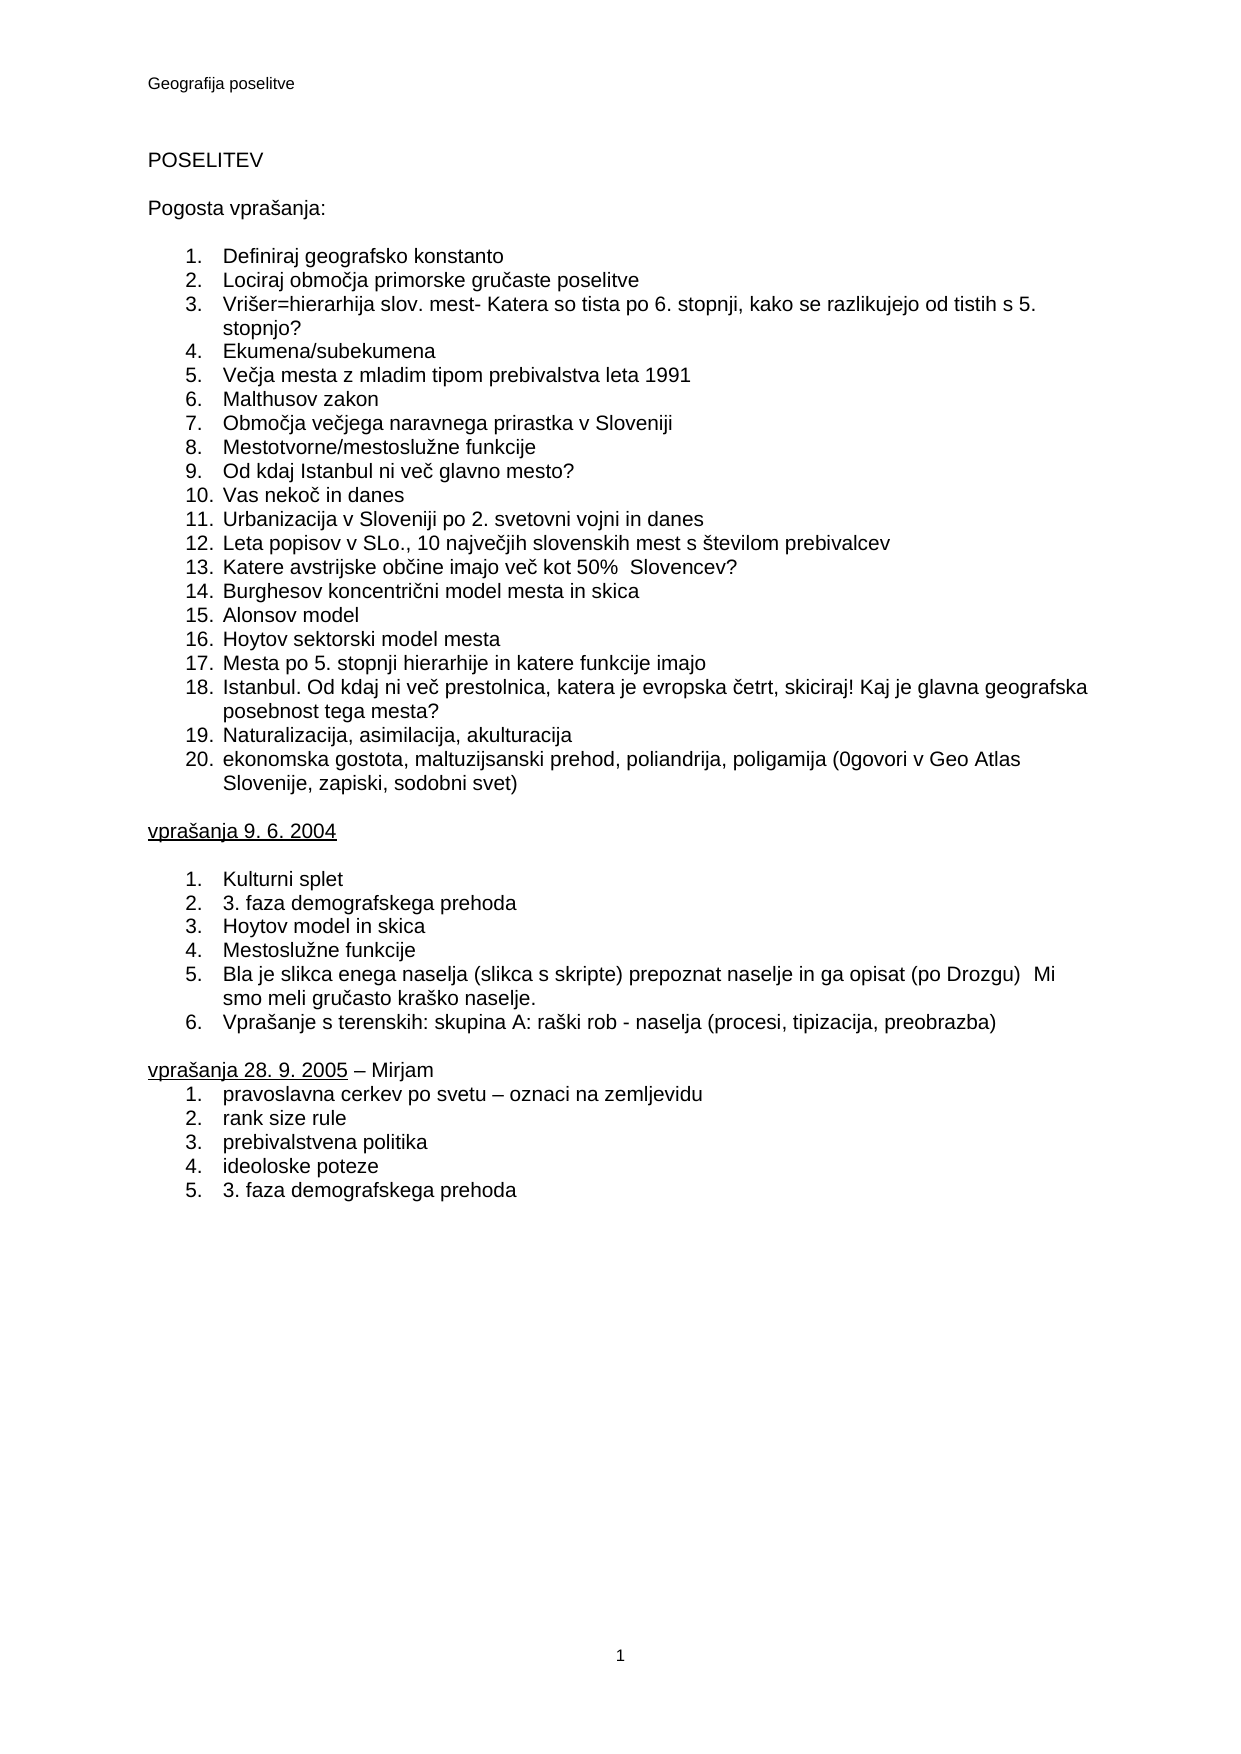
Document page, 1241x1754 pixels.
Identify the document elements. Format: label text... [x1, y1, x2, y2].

list Hoytov sektorski model mesta [185, 627, 1092, 651]
list Alonsov model [185, 603, 1092, 627]
list prebivalstvena politika [185, 1130, 1092, 1154]
list ideoloske poteze [185, 1154, 1092, 1178]
list Mesta po 5. stopnji hierarhije in katere funkcije imajo [185, 651, 1092, 675]
text vprašanja 28. 9. 2005 – Mirjam [148, 1058, 1092, 1082]
list Od kdaj Istanbul ni več glavno mesto? [185, 459, 1092, 483]
text Pogosta vprašanja: [148, 196, 1092, 219]
text POSELITEV [148, 148, 1092, 172]
list Večja mesta z mladim tipom prebivalstva leta 1991 [185, 363, 1092, 387]
list ekonomska gostota, maltuzijsanski prehod, poliandrija, poligamija (0govori v Geo Atlas Slovenije, zapiski, sodobni svet) [185, 747, 1092, 794]
list Urbanizacija v Sloveniji po 2. svetovni vojni in danes [185, 507, 1092, 531]
list rank size rule [185, 1106, 1092, 1130]
list Bla je slikca enega naselja (slikca s skripte) prepoznat naselje in ga opisat (po Drozgu) Mi smo meli gručasto kraško naselje. [185, 962, 1092, 1010]
list Hoytov model in skica [185, 914, 1092, 938]
list Območja večjega naravnega prirastka v Sloveniji [185, 411, 1092, 435]
list Lociraj območja primorske gručaste poselitve [185, 267, 1092, 291]
list Malthusov zakon [185, 387, 1092, 411]
list Istanbul. Od kdaj ni več prestolnica, katera je evropska četrt, skiciraj! Kaj je glavna geografska posebnost tega mesta? [185, 675, 1092, 723]
list Leta popisov v SLo., 10 največjih slovenskih mest s številom prebivalcev [185, 531, 1092, 555]
list Kulturni splet [185, 866, 1092, 890]
list Definiraj geografsko konstanto [185, 243, 1092, 267]
list Vrišer=hierarhija slov. mest- Katera so tista po 6. stopnji, kako se razlikujejo od tistih s 5. stopnjo? [185, 291, 1092, 339]
text vprašanja 9. 6. 2004 [148, 818, 1092, 842]
list Mestoslužne funkcije [185, 938, 1092, 962]
list 3. faza demografskega prehoda [185, 890, 1092, 914]
list Katere avstrijske občine imajo več kot 50% Slovencev? [185, 555, 1092, 579]
list Naturalizacija, asimilacija, akulturacija [185, 723, 1092, 747]
list Burghesov koncentrični model mesta in skica [185, 579, 1092, 603]
list Vprašanje s terenskih: skupina A: raški rob - naselja (procesi, tipizacija, preobrazba) [185, 1010, 1092, 1034]
list Mestotvorne/mestoslužne funkcije [185, 435, 1092, 459]
list pravoslavna cerkev po svetu – oznaci na zemljevidu [185, 1082, 1092, 1106]
list 3. faza demografskega prehoda [185, 1178, 1092, 1202]
list Ekumena/subekumena [185, 339, 1092, 363]
list Vas nekoč in danes [185, 483, 1092, 507]
